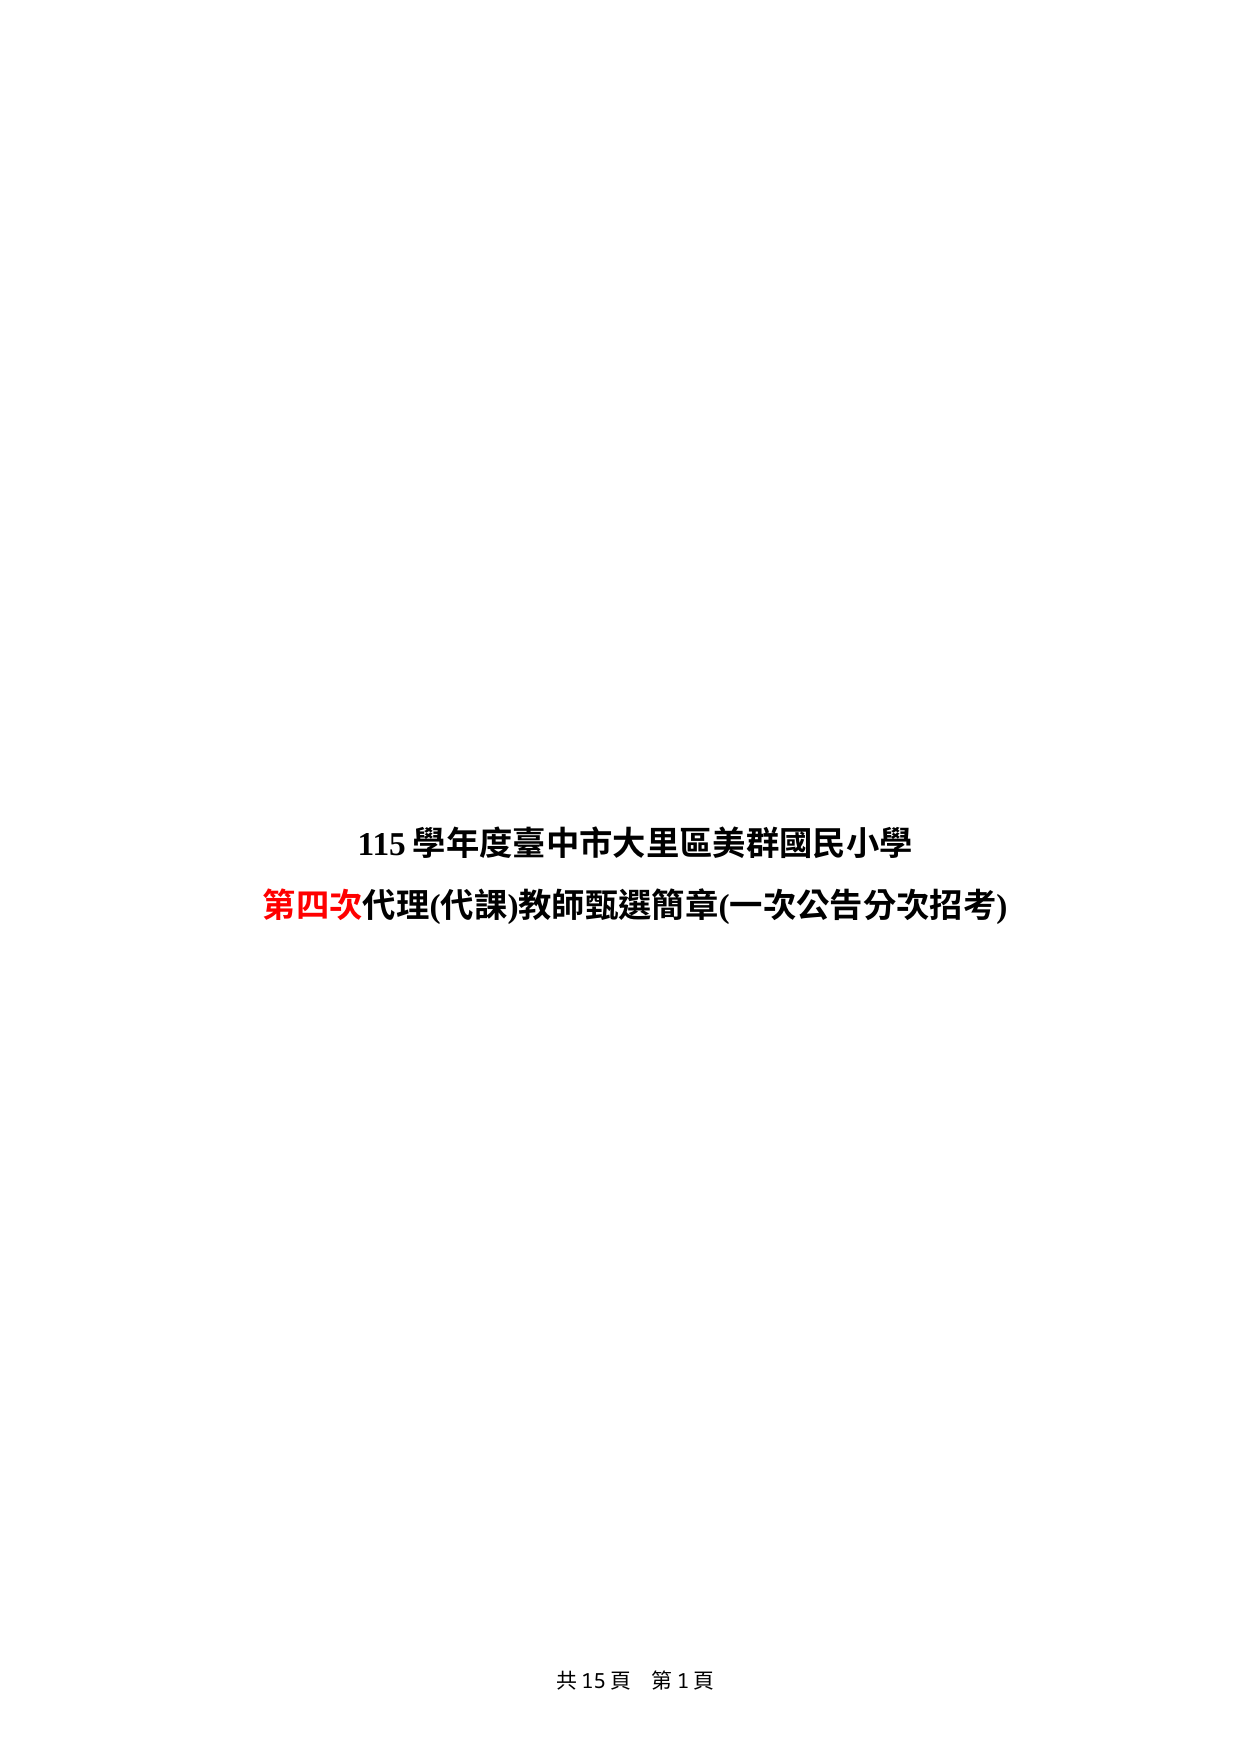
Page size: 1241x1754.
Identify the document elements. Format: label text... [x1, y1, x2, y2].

text 第四次代理(代課)教師甄選簡章(一次公告分次招考) [118, 862, 1152, 924]
text 115學年度臺中市大里區美群國民小學 [118, 799, 1152, 862]
